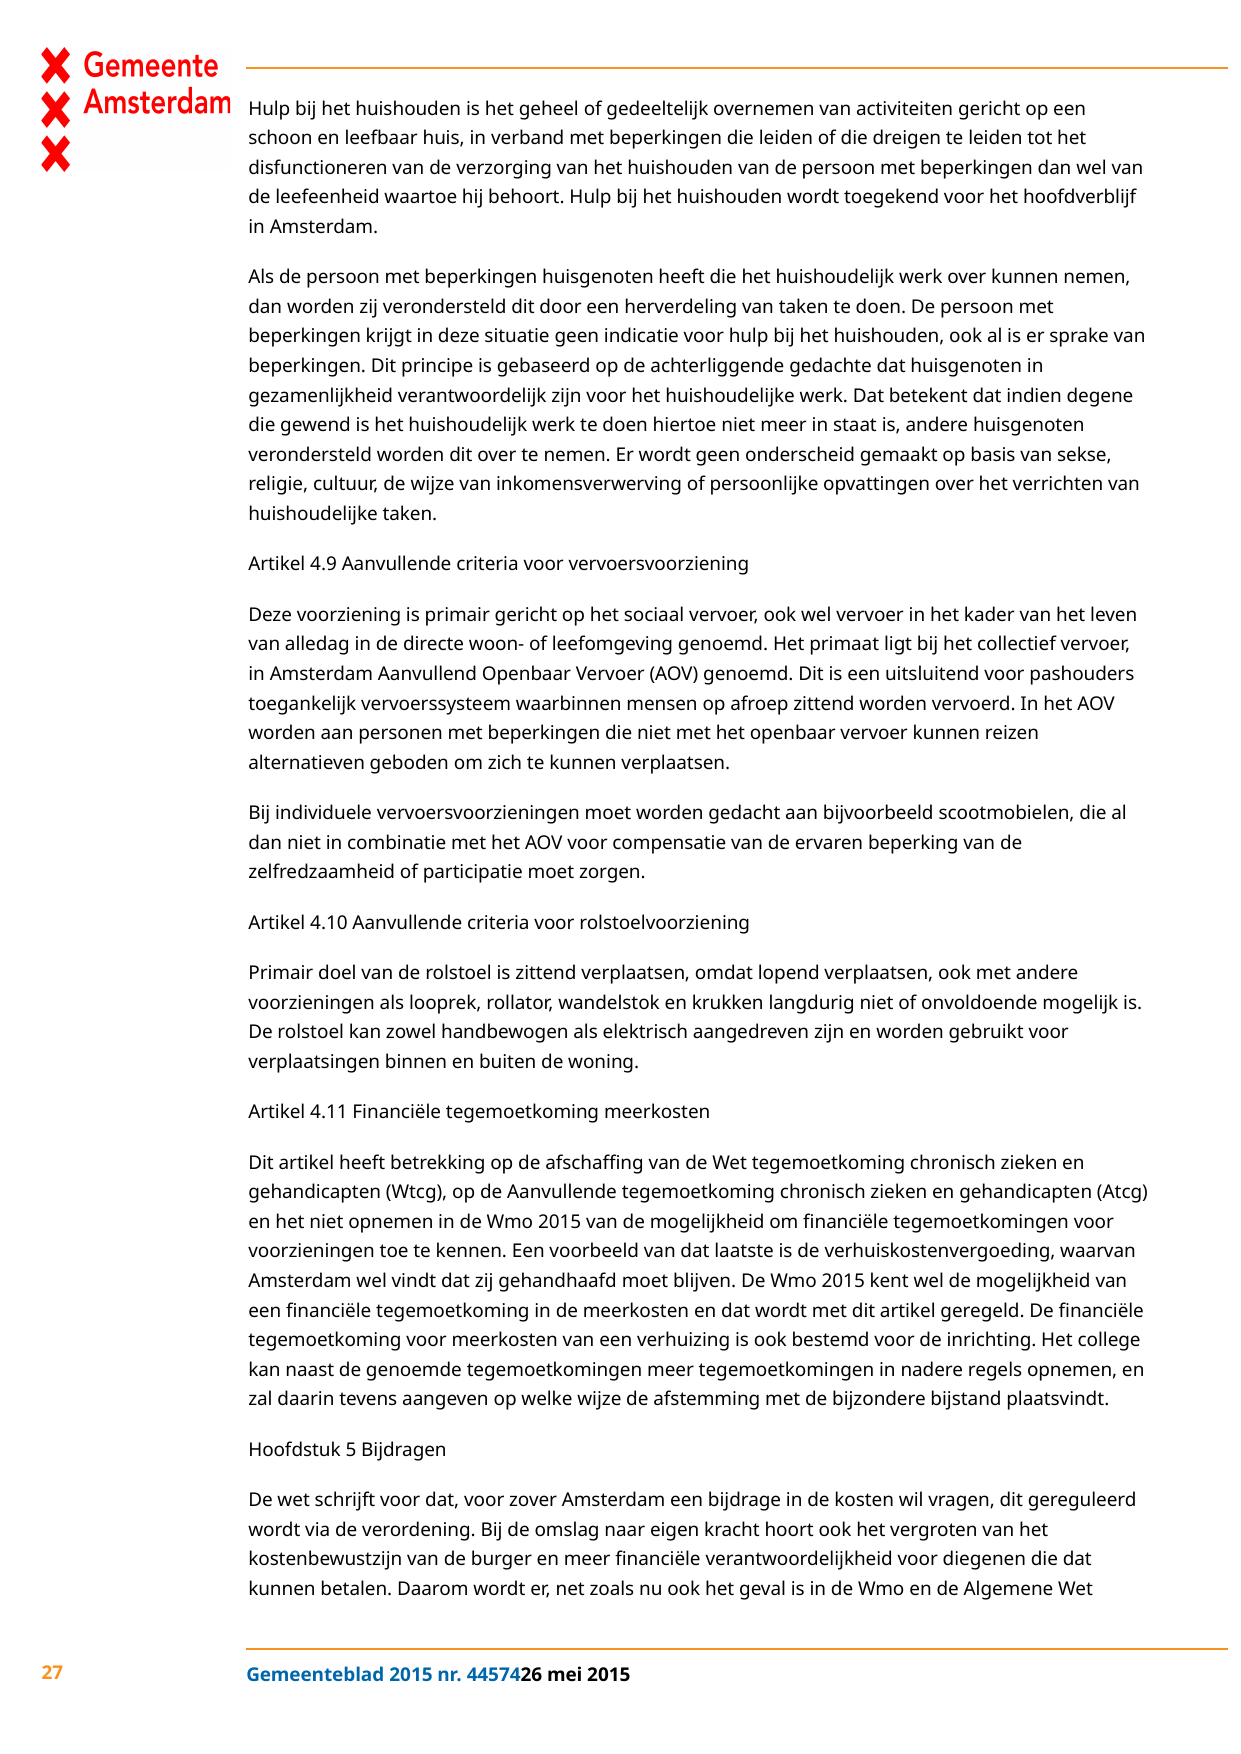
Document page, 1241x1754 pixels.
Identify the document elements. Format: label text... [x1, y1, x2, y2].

text Artikel 4.9 Aanvullende criteria voor vervoersvoorziening [248, 551, 1152, 576]
text Artikel 4.10 Aanvullende criteria voor rolstoelvoorziening [248, 909, 1152, 935]
text Deze voorziening is primair gericht op het sociaal vervoer, ook wel vervoer in het kader van het leven van alledag in de directe woon- of leefomgeving genoemd. Het primaat ligt bij het collectief vervoer, in Amsterdam Aanvullend Openbaar Vervoer (AOV) genoemd. Dit is een uitsluitend voor pashouders toegankelijk vervoerssysteem waarbinnen mensen op afroep zittend worden vervoerd. In het AOV worden aan personen met beperkingen die niet met het openbaar vervoer kunnen reizen alternatieven geboden om zich te kunnen verplaatsen. [248, 601, 1152, 775]
text Artikel 4.11 Financiële tegemoetkoming meerkosten [248, 1098, 1152, 1124]
text Bij individuele vervoersvoorzieningen moet worden gedacht aan bijvoorbeeld scootmobielen, die al dan niet in combinatie met het AOV voor compensatie van de ervaren beperking van de zelfredzaamheid of participatie moet zorgen. [248, 799, 1152, 884]
text Als de persoon met beperkingen huisgenoten heeft die het huishoudelijk werk over kunnen nemen, dan worden zij verondersteld dit door een herverdeling van taken te doen. De persoon met beperkingen krijgt in deze situatie geen indicatie voor hulp bij het huishouden, ook al is er sprake van beperkingen. Dit principe is gebaseerd op de achterliggende gedachte dat huisgenoten in gezamenlijkheid verantwoordelijk zijn voor het huishoudelijke werk. Dat betekent dat indien degene die gewend is het huishoudelijk werk te doen hiertoe niet meer in staat is, andere huisgenoten verondersteld worden dit over te nemen. Er wordt geen onderscheid gemaakt op basis van sekse, religie, cultuur, de wijze van inkomensverwerving of persoonlijke opvattingen over het verrichten van huishoudelijke taken. [248, 263, 1152, 526]
text Hoofdstuk 5 Bijdragen [248, 1436, 1152, 1462]
text Primair doel van de rolstoel is zittend verplaatsen, omdat lopend verplaatsen, ook met andere voorzieningen als looprek, rollator, wandelstok en krukken langdurig niet of onvoldoende mogelijk is. De rolstoel kan zowel handbewogen als elektrisch aangedreven zijn en worden gebruikt voor verplaatsingen binnen en buiten de woning. [248, 959, 1152, 1074]
text Hulp bij het huishouden is het geheel of gedeeltelijk overnemen van activiteiten gericht op een schoon en leefbaar huis, in verband met beperkingen die leiden of die dreigen te leiden tot het disfunctioneren van de verzorging van het huishouden van de persoon met beperkingen dan wel van de leefeenheid waartoe hij behoort. Hulp bij het huishouden wordt toegekend voor het hoofdverblijf in Amsterdam. [248, 95, 1152, 239]
picture [41, 47, 231, 172]
text Dit artikel heeft betrekking op de afschaffing van de Wet tegemoetkoming chronisch zieken en gehandicapten (Wtcg), op de Aanvullende tegemoetkoming chronisch zieken en gehandicapten (Atcg) en het niet opnemen in de Wmo 2015 van de mogelijkheid om financiële tegemoetkomingen voor voorzieningen toe te kennen. Een voorbeeld van dat laatste is de verhuiskostenvergoeding, waarvan Amsterdam wel vindt dat zij gehandhaafd moet blijven. De Wmo 2015 kent wel de mogelijkheid van een financiële tegemoetkoming in de meerkosten en dat wordt met dit artikel geregeld. De financiële tegemoetkoming voor meerkosten van een verhuizing is ook bestemd voor de inrichting. Het college kan naast de genoemde tegemoetkomingen meer tegemoetkomingen in nadere regels opnemen, en zal daarin tevens aangeven op welke wijze de afstemming met de bijzondere bijstand plaatsvindt. [248, 1149, 1152, 1411]
text De wet schrijft voor dat, voor zover Amsterdam een bijdrage in de kosten wil vragen, dit gereguleerd wordt via de verordening. Bij de omslag naar eigen kracht hoort ook het vergroten van het kostenbewustzijn van de burger en meer financiële verantwoordelijkheid voor diegenen die dat kunnen betalen. Daarom wordt er, net zoals nu ook het geval is in de Wmo en de Algemene Wet [248, 1486, 1152, 1601]
